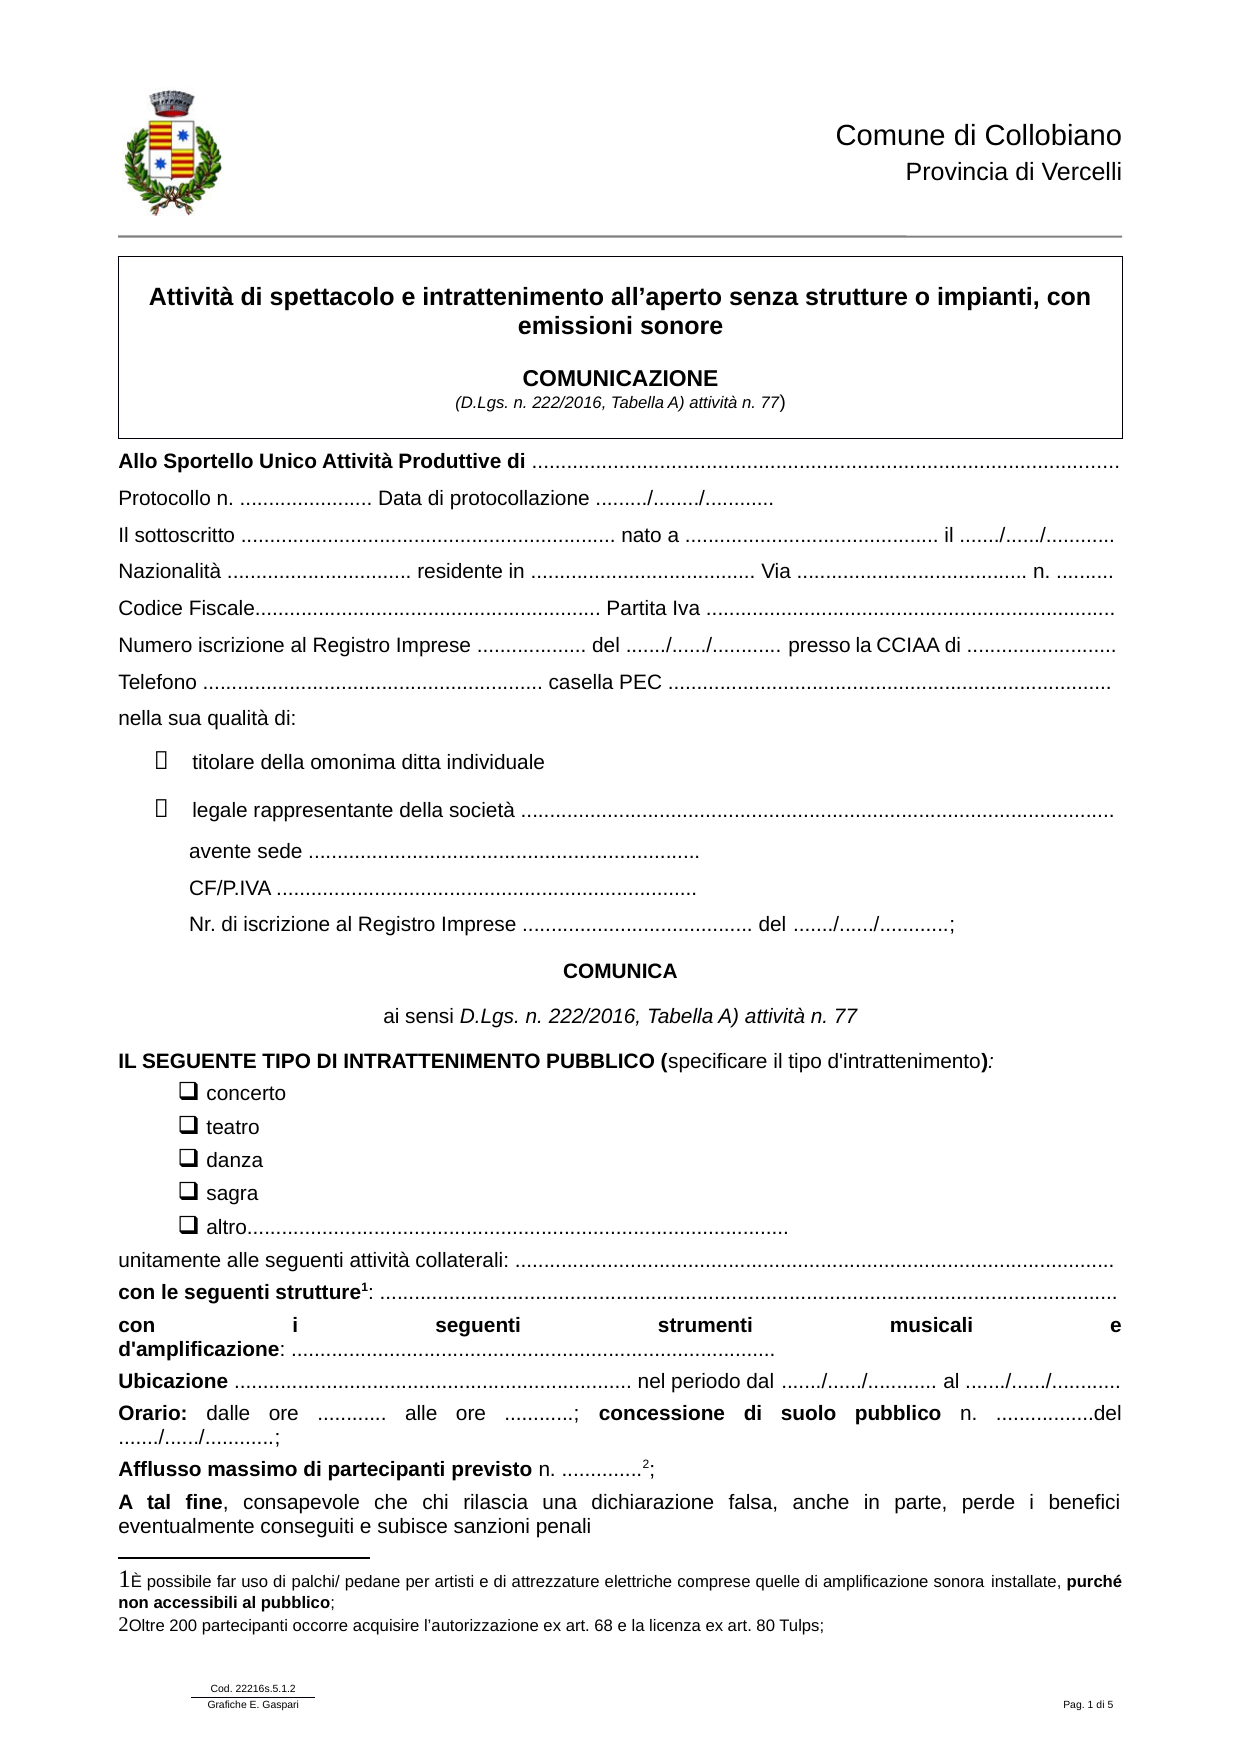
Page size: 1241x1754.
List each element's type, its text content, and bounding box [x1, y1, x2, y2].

text Codice Fiscale............................................................ Partita Iva ....................................................................... [118, 596, 1122, 620]
text Telefono ........................................................... casella PEC ............................................................................. [118, 669, 1122, 693]
text  altro.............................................................................................. [177, 1214, 1122, 1239]
text Allo Sportello Unico Attività Produttive di [118, 449, 1122, 473]
text ai sensi D.Lgs. n. 222/2016, Tabella A) attività n. 77 [118, 1004, 1122, 1028]
text avente sede .................................................................... [189, 839, 1122, 863]
text Numero iscrizione al Registro Imprese ................... del ......./....../............ presso la CCIAA di .......................... [118, 633, 1122, 657]
text nella sua qualità di: [118, 706, 1122, 730]
text È possibile far uso di palchi/ pedane per artisti e di attrezzature elettriche comprese quelle di amplificazione sonora installate, purché non accessibili al pubblico; [118, 1564, 1122, 1612]
text Ubicazione ..................................................................... nel periodo dal ......./....../............ al ......./....../............ [118, 1369, 1122, 1393]
text unitamente alle seguenti attività collaterali: ........................................................................................................ [118, 1248, 1122, 1272]
text  danza [177, 1148, 1122, 1173]
table_header Attività di spettacolo e intrattenimento all’aperto senza strutture o impianti, con emissioni sonore COMUNICAZIONE (D.Lgs. n. 222/2016, Tabella A) attività n. 77) [119, 257, 1122, 437]
text Il sottoscritto ................................................................. nato a ............................................ il ......./....../............ [118, 522, 1122, 546]
text Orario: dalle ore ............ alle ore ............; concessione di suolo pubblico n. .................del ......./....../............; [118, 1401, 1122, 1449]
text  sagra [177, 1181, 1122, 1206]
text Provincia di Vercelli [224, 157, 1122, 185]
text  concerto [177, 1081, 1122, 1106]
text con i seguenti strumenti musicali e d'amplificazione: .................................................................................... [118, 1312, 1122, 1360]
text Afflusso massimo di partecipanti previsto n. ..............; [118, 1457, 1122, 1481]
text  legale rappresentante della società ....................................................................................................... [153, 791, 1122, 825]
text  teatro [177, 1114, 1122, 1139]
text Nazionalità ................................ residente in ....................................... Via ........................................ n. .......... [118, 559, 1122, 583]
text A tal fine, consapevole che chi rilascia una dichiarazione falsa, anche in parte, perde i benefici eventualmente conseguiti e subisce sanzioni penali [118, 1489, 1122, 1537]
text IL SEGUENTE TIPO DI INTRATTENIMENTO PUBBLICO (specificare il tipo d'intrattenimento): [118, 1049, 1122, 1073]
text COMUNICA [118, 959, 1122, 983]
text Protocollo n. ....................... Data di protocollazione ........./......../............ [118, 486, 1122, 509]
picture [122, 87, 224, 219]
text con le seguenti strutture: ................................................................................................................................ [118, 1280, 1122, 1304]
text CF/P.IVA ......................................................................... [189, 875, 1122, 899]
text Oltre 200 partecipanti occorre acquisire l’autorizzazione ex art. 68 e la licenza ex art. 80 Tulps; [118, 1612, 1122, 1636]
text  titolare della omonima ditta individuale [153, 743, 1122, 777]
text Nr. di iscrizione al Registro Imprese ........................................ del ......./....../............; [189, 912, 1122, 936]
text Comune di Collobiano [224, 118, 1122, 152]
